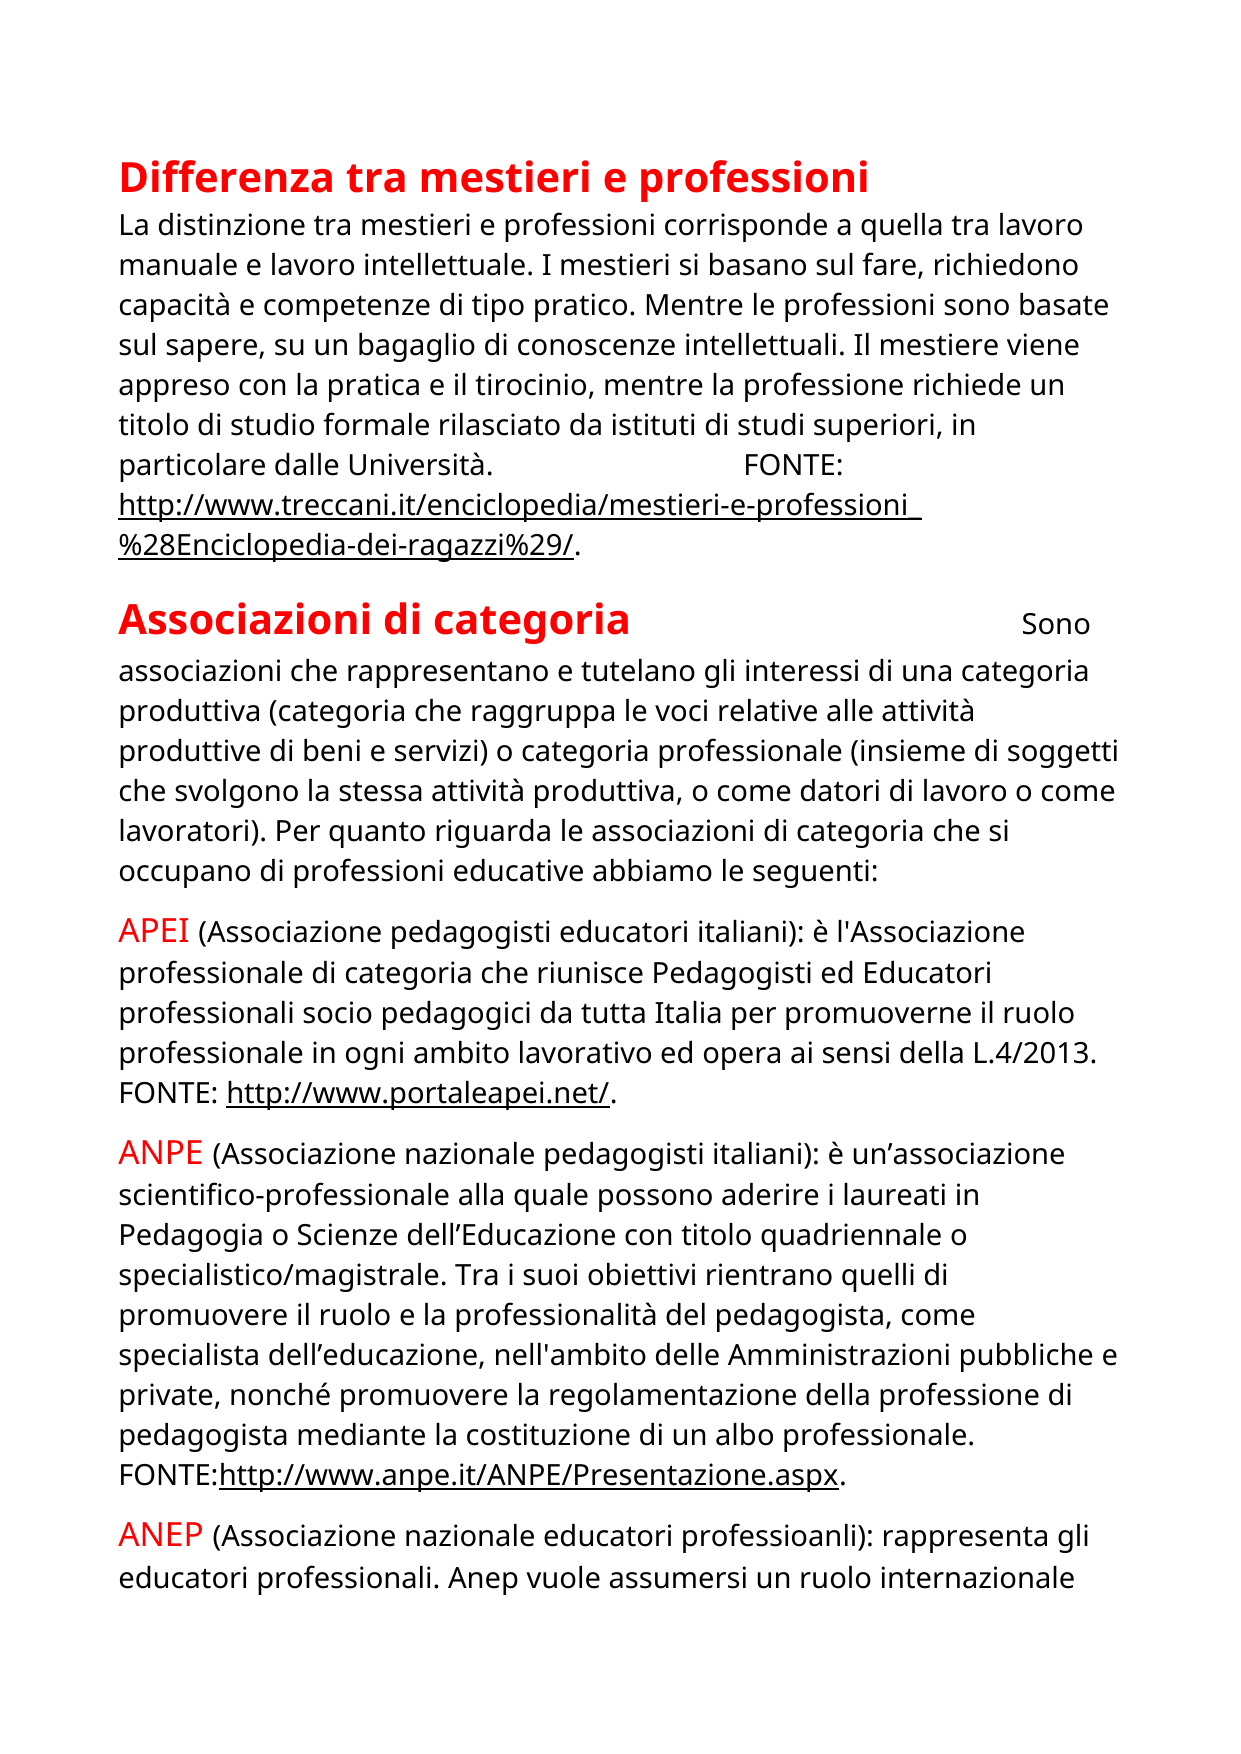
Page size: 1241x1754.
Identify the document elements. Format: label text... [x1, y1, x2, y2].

text Differenza tra mestieri e professioni La distinzione tra mestieri e professioni corrisponde a quella tra lavoro manuale e lavoro intellettuale. I mestieri si basano sul fare, richiedono capacità e competenze di tipo pratico. Mentre le professioni sono basate sul sapere, su un bagaglio di conoscenze intellettuali. Il mestiere viene appreso con la pratica e il tirocinio, mentre la professione richiede un titolo di studio formale rilasciato da istituti di studi superiori, in particolare dalle Università. FONTE: http://www.treccani.it/enciclopedia/mestieri-e-professioni_%28Enciclopedia-dei-ragazzi%29/. [118, 148, 1122, 564]
text ANPE (Associazione nazionale pedagogisti italiani): è un’associazione scientifico-professionale alla quale possono aderire i laureati in Pedagogia o Scienze dell’Educazione con titolo quadriennale o specialistico/magistrale. Tra i suoi obiettivi rientrano quelli di promuovere il ruolo e la professionalità del pedagogista, come specialista dell’educazione, nell'ambito delle Amministrazioni pubbliche e private, nonché promuovere la regolamentazione della professione di pedagogista mediante la costituzione di un albo professionale. FONTE:http://www.anpe.it/ANPE/Presentazione.aspx. [118, 1129, 1122, 1494]
text Associazioni di categoria Sono associazioni che rappresentano e tutelano gli interessi di una categoria produttiva (categoria che raggruppa le voci relative alle attività produttive di beni e servizi) o categoria professionale (insieme di soggetti che svolgono la stessa attività produttiva, o come datori di lavoro o come lavoratori). Per quanto riguarda le associazioni di categoria che si occupano di professioni educative abbiamo le seguenti: [118, 581, 1122, 889]
text APEI (Associazione pedagogisti educatori italiani): è l'Associazione professionale di categoria che riunisce Pedagogisti ed Educatori professionali socio pedagogici da tutta Italia per promuoverne il ruolo professionale in ogni ambito lavorativo ed opera ai sensi della L.4/2013.​ FONTE: http://www.portaleapei.net/. [118, 906, 1122, 1112]
text ANEP (Associazione nazionale educatori professioanli): rappresenta gli educatori professionali. Anep vuole assumersi un ruolo internazionale [118, 1511, 1122, 1597]
